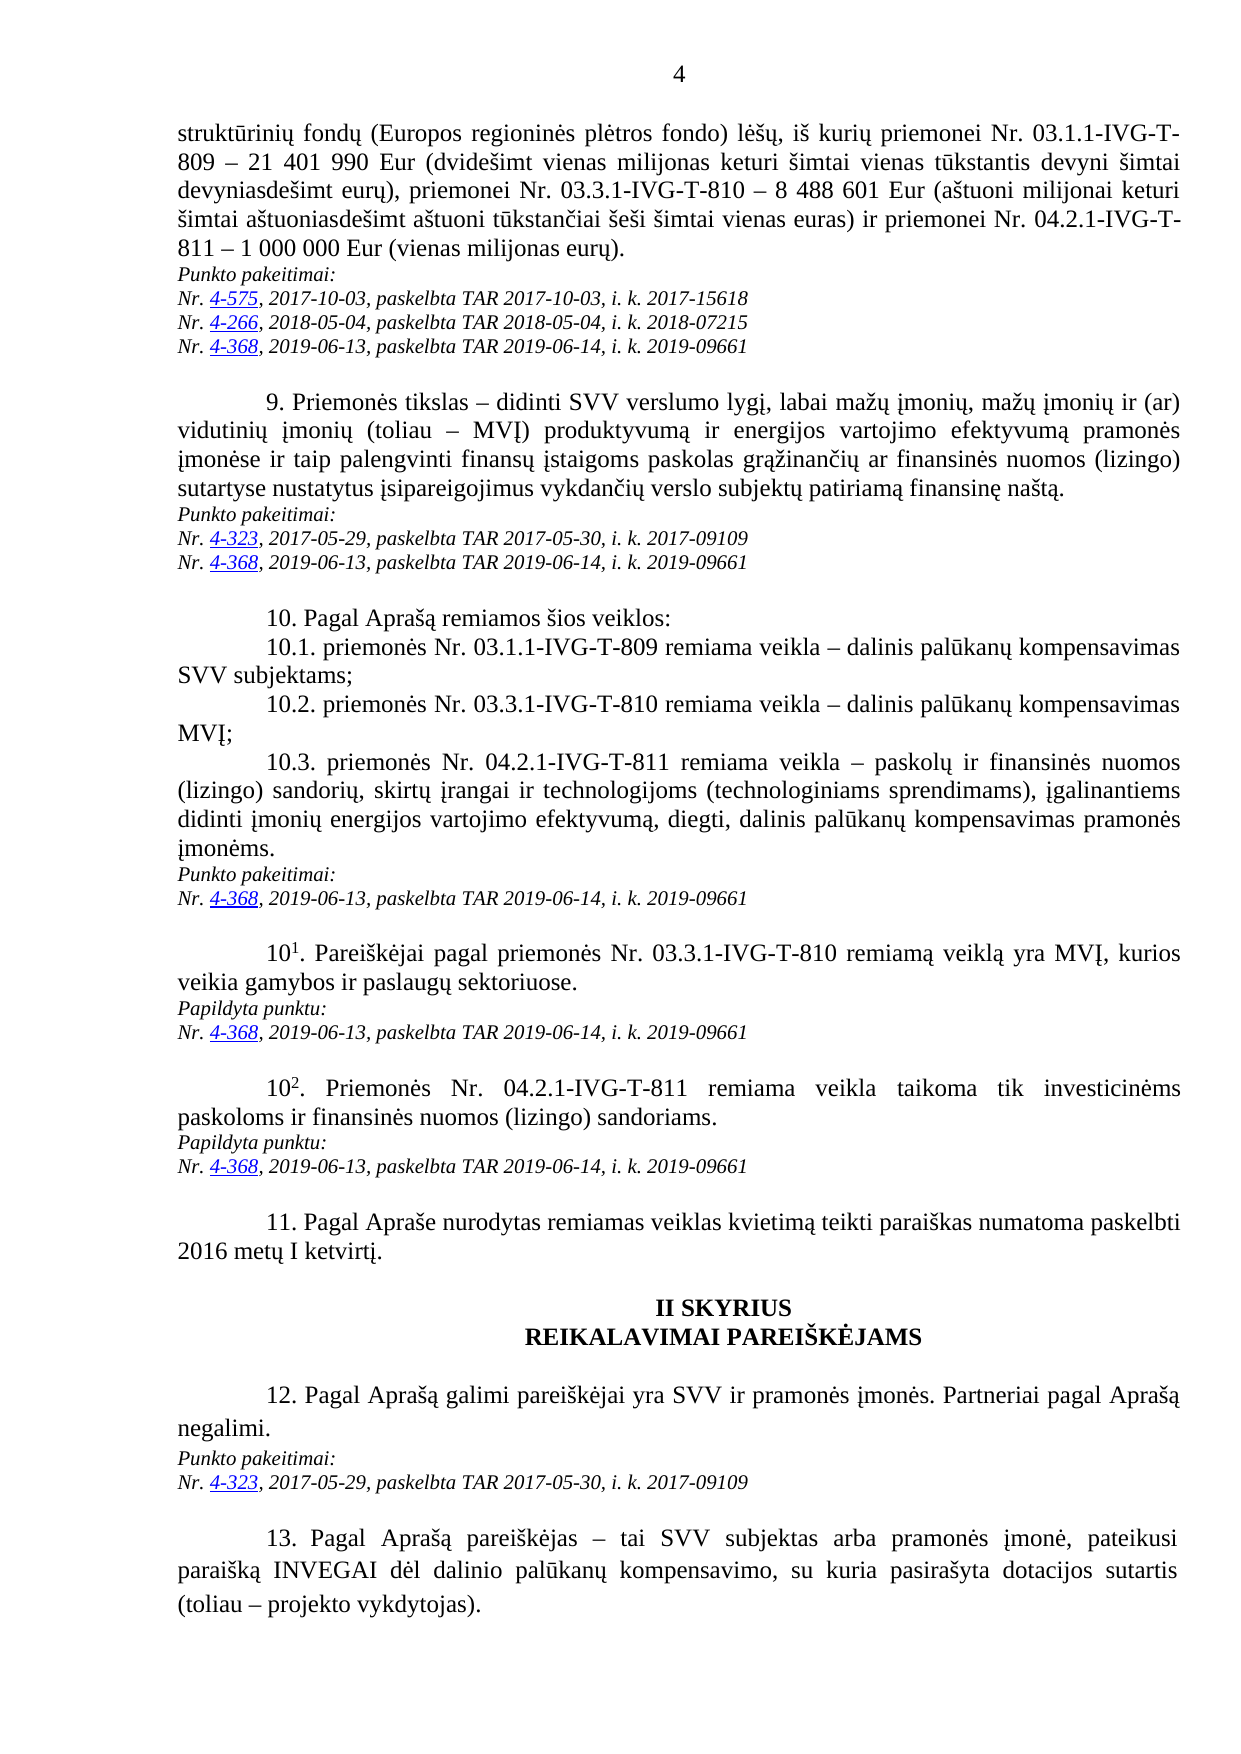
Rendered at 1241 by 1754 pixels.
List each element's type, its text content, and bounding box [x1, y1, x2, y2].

text Punkto pakeitimai: [177, 502, 1181, 526]
text Punkto pakeitimai: [177, 862, 1181, 886]
text Punkto pakeitimai: [177, 262, 1181, 286]
text 10.3. priemonės Nr. 04.2.1-IVG-T-811 remiama veikla – paskolų ir finansinės nuomos (lizingo) sandorių, skirtų įrangai ir technologijoms (technologiniams sprendimams), įgalinantiems didinti įmonių energijos vartojimo efektyvumą, diegti, dalinis palūkanų kompensavimas pramonės įmonėms. [177, 747, 1181, 862]
text 10.1. priemonės Nr. 03.1.1-IVG-T-809 remiama veikla – dalinis palūkanų kompensavimas SVV subjektams; [177, 632, 1181, 689]
text Nr. 4-575, 2017-10-03, paskelbta TAR 2017-10-03, i. k. 2017-15618 [177, 286, 1181, 310]
text Nr. 4-368, 2019-06-13, paskelbta TAR 2019-06-14, i. k. 2019-09661 [177, 334, 1181, 358]
text 11. Pagal Apraše nurodytas remiamas veiklas kvietimą teikti paraiškas numatoma paskelbti 2016 metų I ketvirtį. [177, 1207, 1181, 1265]
text 10.2. priemonės Nr. 03.3.1-IVG-T-810 remiama veikla – dalinis palūkanų kompensavimas MVĮ; [177, 689, 1181, 747]
text REIKALAVIMAI PAREIŠKĖJAMS [177, 1322, 1181, 1351]
text Nr. 4-368, 2019-06-13, paskelbta TAR 2019-06-14, i. k. 2019-09661 [177, 1020, 1181, 1044]
text 13. Pagal Aprašą pareiškėjas – tai SVV subjektas arba pramonės įmonė, pateikusi paraišką INVEGAI dėl dalinio palūkanų kompensavimo, su kuria pasirašyta dotacijos sutartis (toliau – projekto vykdytojas). [177, 1523, 1178, 1617]
text 12. Pagal Aprašą galimi pareiškėjai yra SVV ir pramonės įmonės. Partneriai pagal Aprašą negalimi. [177, 1380, 1181, 1441]
text 102. Priemonės Nr. 04.2.1-IVG-T-811 remiama veikla taikoma tik investicinėms paskoloms ir finansinės nuomos (lizingo) sandoriams. [177, 1073, 1181, 1130]
text 9. Priemonės tikslas – didinti SVV verslumo lygį, labai mažų įmonių, mažų įmonių ir (ar) vidutinių įmonių (toliau – MVĮ) produktyvumą ir energijos vartojimo efektyvumą pramonės įmonėse ir taip palengvinti finansų įstaigoms paskolas grąžinančių ar finansinės nuomos (lizingo) sutartyse nustatytus įsipareigojimus vykdančių verslo subjektų patiriamą finansinę naštą. [177, 387, 1181, 502]
text Nr. 4-323, 2017-05-29, paskelbta TAR 2017-05-30, i. k. 2017-09109 [177, 1470, 1181, 1494]
text Nr. 4-266, 2018-05-04, paskelbta TAR 2018-05-04, i. k. 2018-07215 [177, 310, 1181, 334]
text Papildyta punktu: [177, 1130, 1181, 1154]
text Nr. 4-368, 2019-06-13, paskelbta TAR 2019-06-14, i. k. 2019-09661 [177, 550, 1181, 574]
text Nr. 4-323, 2017-05-29, paskelbta TAR 2017-05-30, i. k. 2017-09109 [177, 526, 1181, 550]
text Papildyta punktu: [177, 996, 1181, 1020]
text struktūrinių fondų (Europos regioninės plėtros fondo) lėšų, iš kurių priemonei Nr. 03.1.1-IVG-T-809 – 21 401 990 Eur (dvidešimt vienas milijonas keturi šimtai vienas tūkstantis devyni šimtai devyniasdešimt eurų), priemonei Nr. 03.3.1-IVG-T-810 – 8 488 601 Eur (aštuoni milijonai keturi šimtai aštuoniasdešimt aštuoni tūkstančiai šeši šimtai vienas euras) ir priemonei Nr. 04.2.1-IVG-T-811 – 1 000 000 Eur (vienas milijonas eurų). [177, 118, 1181, 262]
text II SKYRIUS [177, 1293, 1181, 1322]
text 101. Pareiškėjai pagal priemonės Nr. 03.3.1-IVG-T-810 remiamą veiklą yra MVĮ, kurios veikia gamybos ir paslaugų sektoriuose. [177, 938, 1181, 996]
text 10. Pagal Aprašą remiamos šios veiklos: [177, 603, 1181, 632]
text Nr. 4-368, 2019-06-13, paskelbta TAR 2019-06-14, i. k. 2019-09661 [177, 886, 1181, 910]
text Nr. 4-368, 2019-06-13, paskelbta TAR 2019-06-14, i. k. 2019-09661 [177, 1154, 1181, 1178]
text Punkto pakeitimai: [177, 1446, 1181, 1470]
